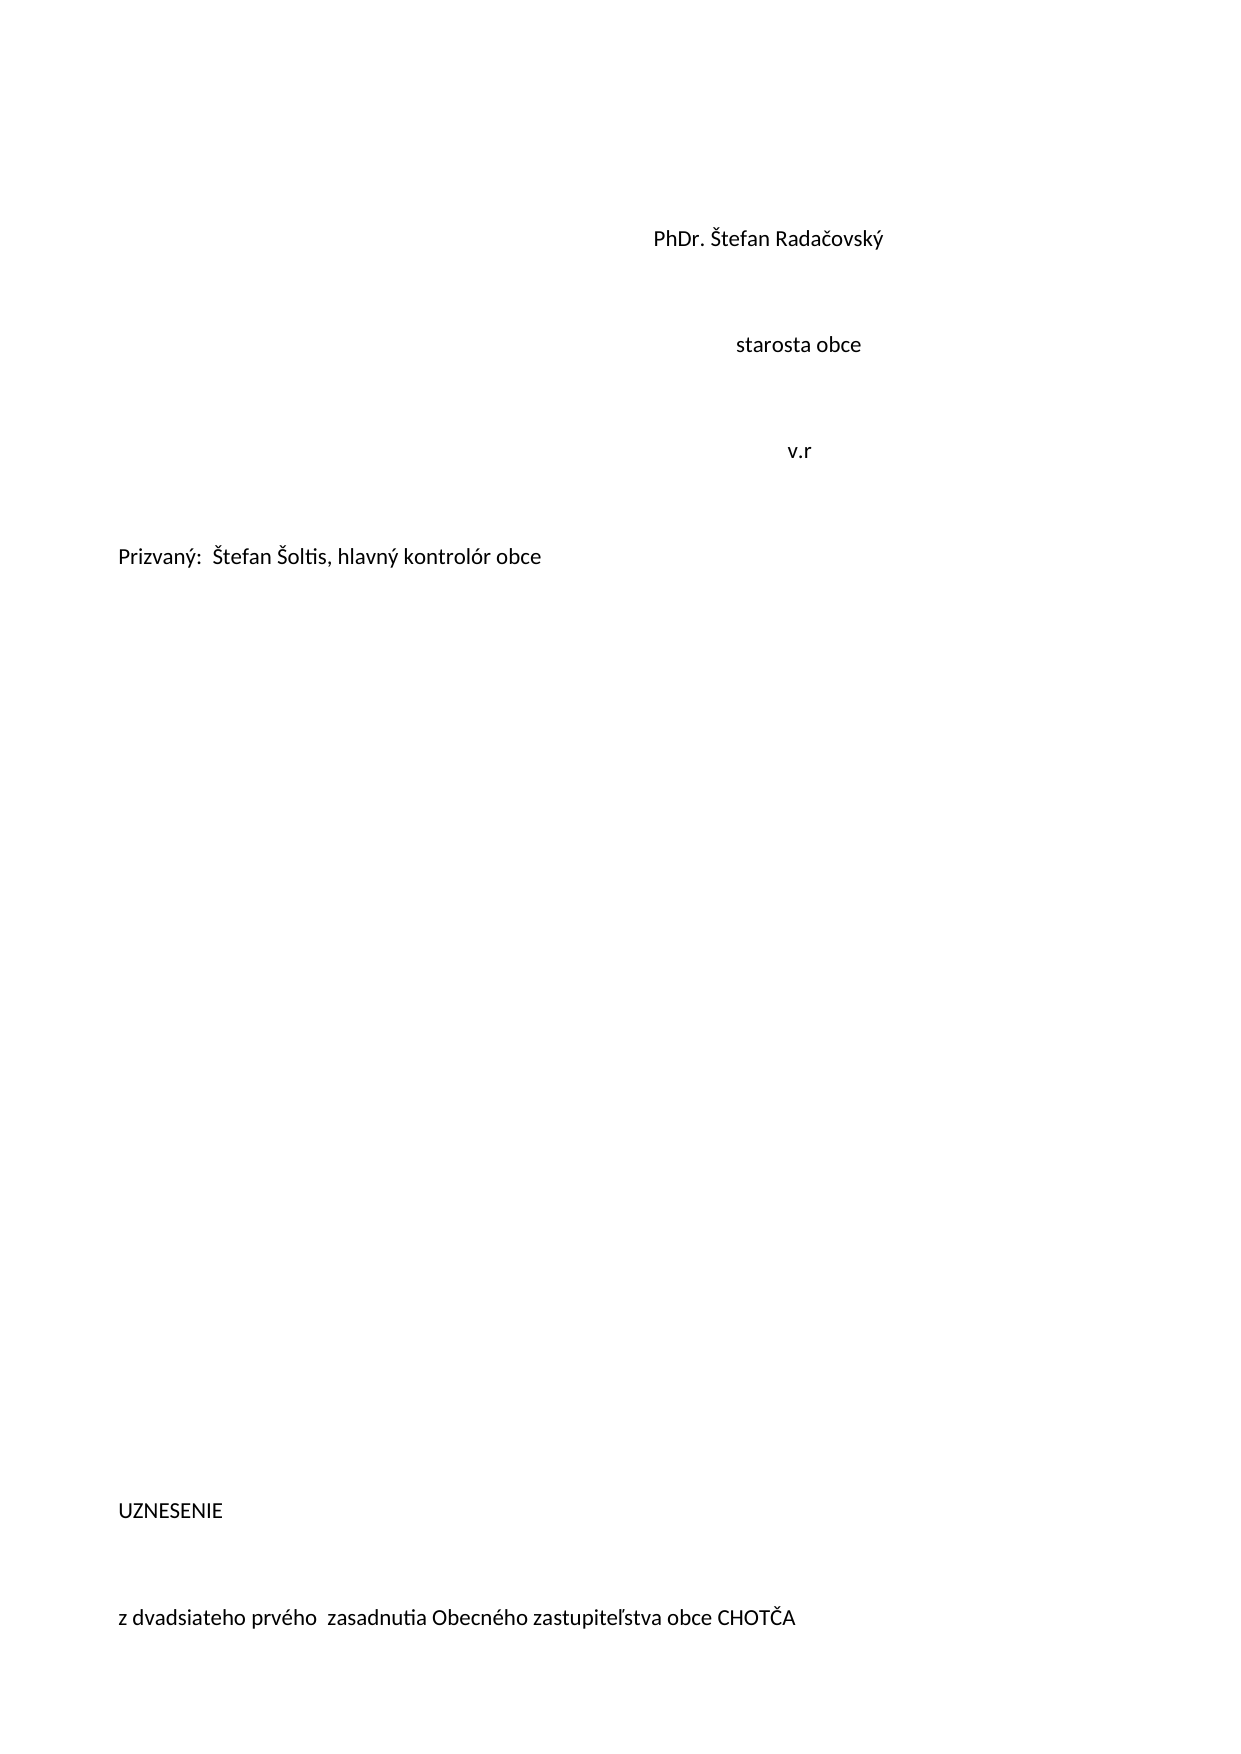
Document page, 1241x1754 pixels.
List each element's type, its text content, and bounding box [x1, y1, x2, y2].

text Prizvaný: Štefan Šoltis, hlavný kontrolór obce [118, 542, 1122, 570]
text starosta obce [118, 330, 1122, 358]
text UZNESENIE [118, 1497, 1122, 1525]
text z dvadsiateho prvého zasadnutia Obecného zastupiteľstva obce CHOTČA [118, 1603, 1122, 1631]
text v.r [118, 436, 1122, 464]
text PhDr. Štefan Radačovský [118, 224, 1122, 252]
